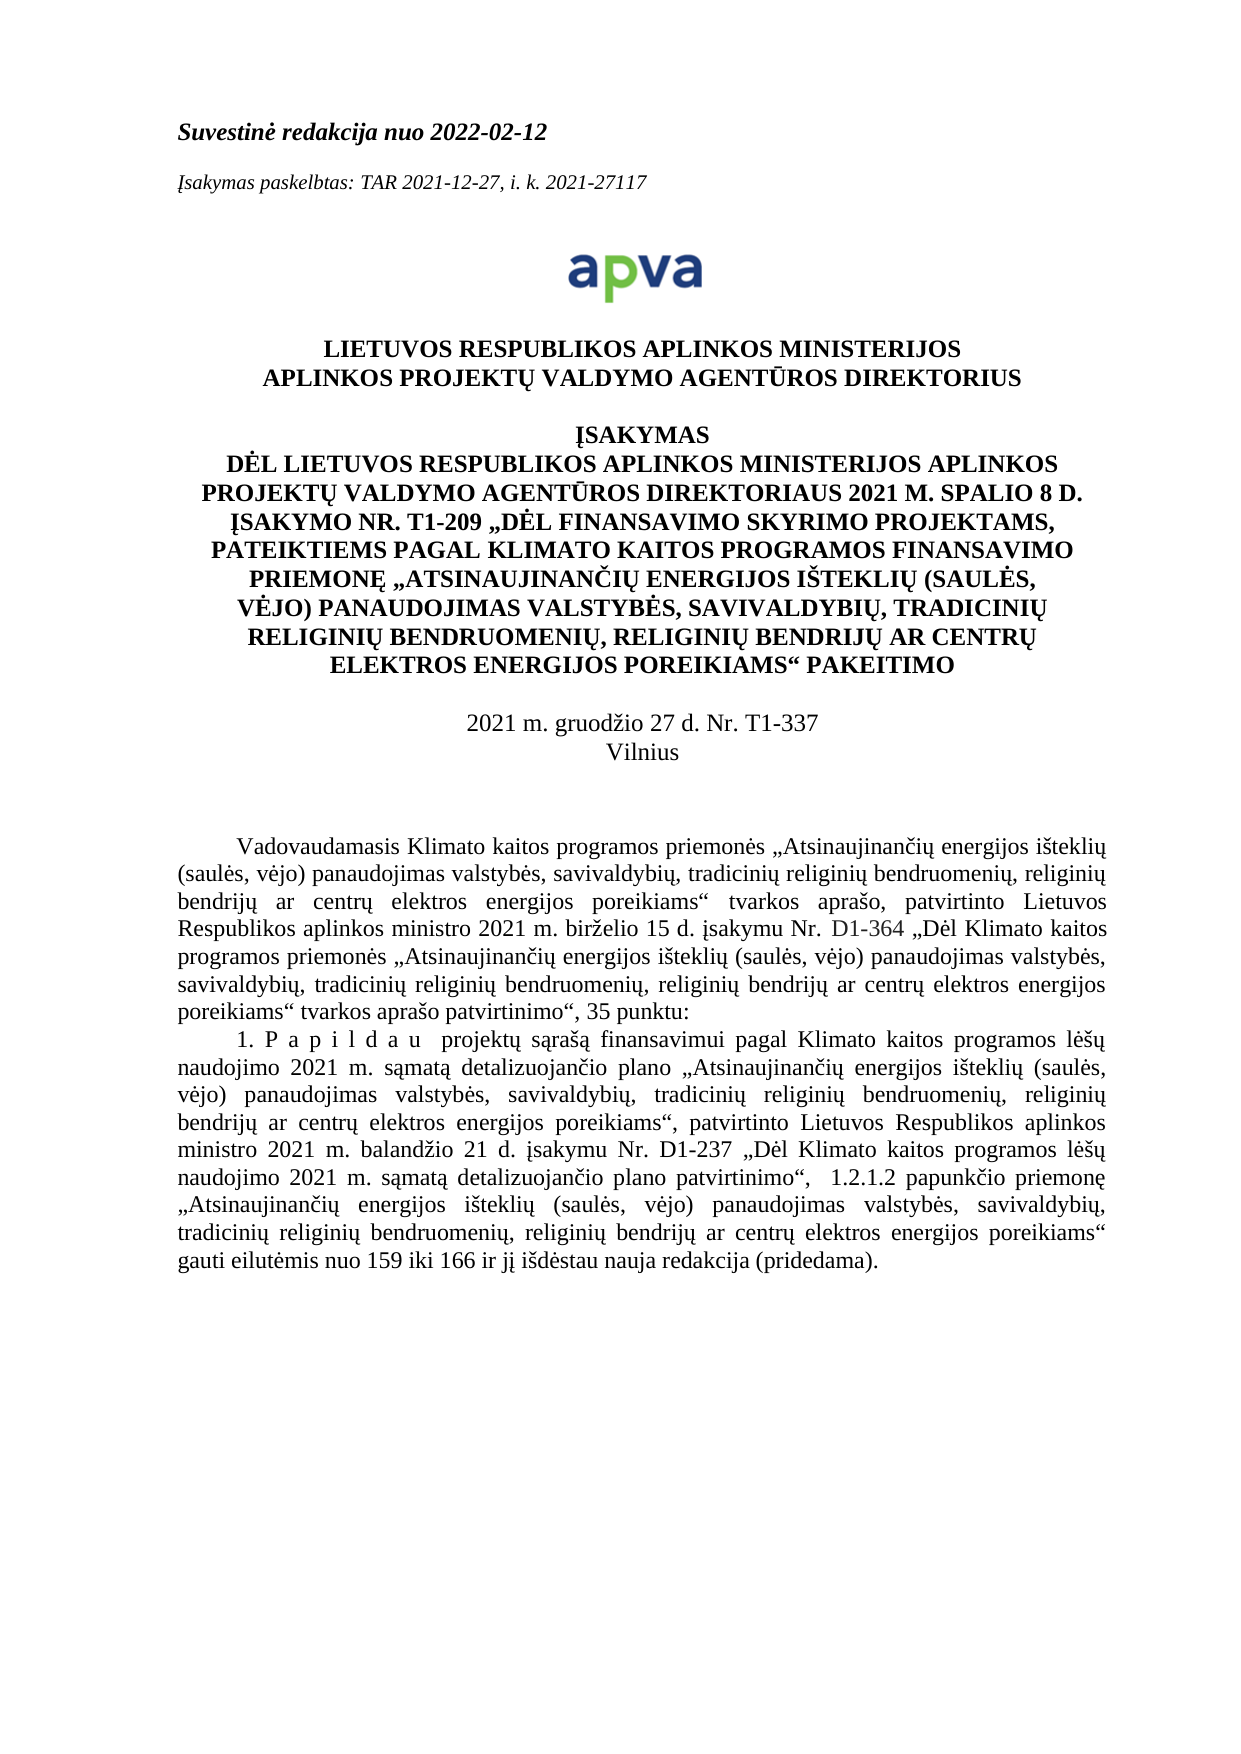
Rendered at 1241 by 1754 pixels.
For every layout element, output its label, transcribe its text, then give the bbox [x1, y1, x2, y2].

text Vilnius [177, 737, 1107, 766]
text LIETUVOS RESPUBLIKOS APLINKOS MINISTERIJOS [177, 334, 1107, 363]
text Vadovaudamasis Klimato kaitos programos priemonės „Atsinaujinančių energijos išteklių (saulės, vėjo) panaudojimas valstybės, savivaldybių, tradicinių religinių bendruomenių, religinių bendrijų ar centrų elektros energijos poreikiams“ tvarkos aprašo, patvirtinto Lietuvos Respublikos aplinkos ministro 2021 m. birželio 15 d. įsakymu Nr. D1-364 „Dėl Klimato kaitos programos priemonės „Atsinaujinančių energijos išteklių (saulės, vėjo) panaudojimas valstybės, savivaldybių, tradicinių religinių bendruomenių, religinių bendrijų ar centrų elektros energijos poreikiams“ tvarkos aprašo patvirtinimo“, 35 punktu: [177, 832, 1107, 1025]
text Suvestinė redakcija nuo 2022-02-12 [177, 117, 1107, 146]
text Įsakymas [177, 421, 1107, 449]
text APLINKOS PROJEKTŲ VALDYMO AGENTŪROS DIREKTORIUS [177, 363, 1107, 392]
text DĖL LIETUVOS RESPUBLIKOS APLINKOS MINISTERIJOS APLINKOS PROJEKTŲ VALDYMO AGENTŪROS DIREKTORIAUS 2021 M. SPALIO 8 d. įsakymo nr. T1-209 „DĖL FINANSAVIMO SKYRIMO PROJEKTAMS, PATEIKTIEMS PAGAL Klimato kaitos programos FINANSAVIMO priemonę „Atsinaujinančių energijos išteklių (saulės, vėjo) panaudojimas valstybės, savivaldybių, tradicinių religinių bendruomenių, religinių bendrijų ar centrų elektros energijos poreikiams“ PAKEITIMO [177, 449, 1107, 679]
text 2021 m. gruodžio 27 d. Nr. T1-337 [177, 708, 1107, 737]
text Įsakymas paskelbtas: TAR 2021-12-27, i. k. 2021-27117 [177, 170, 1107, 194]
text 1. P a p i l d a u projektų sąrašą finansavimui pagal Klimato kaitos programos lėšų naudojimo 2021 m. sąmatą detalizuojančio plano „Atsinaujinančių energijos išteklių (saulės, vėjo) panaudojimas valstybės, savivaldybių, tradicinių religinių bendruomenių, religinių bendrijų ar centrų elektros energijos poreikiams“, patvirtinto Lietuvos Respublikos aplinkos ministro 2021 m. balandžio 21 d. įsakymu Nr. D1-237 „Dėl Klimato kaitos programos lėšų naudojimo 2021 m. sąmatą detalizuojančio plano patvirtinimo“, 1.2.1.2 papunkčio priemonę „Atsinaujinančių energijos išteklių (saulės, vėjo) panaudojimas valstybės, savivaldybių, tradicinių religinių bendruomenių, religinių bendrijų ar centrų elektros energijos poreikiams“ gauti eilutėmis nuo 159 iki 166 ir jį išdėstau nauja redakcija (pridedama). [177, 1025, 1107, 1273]
